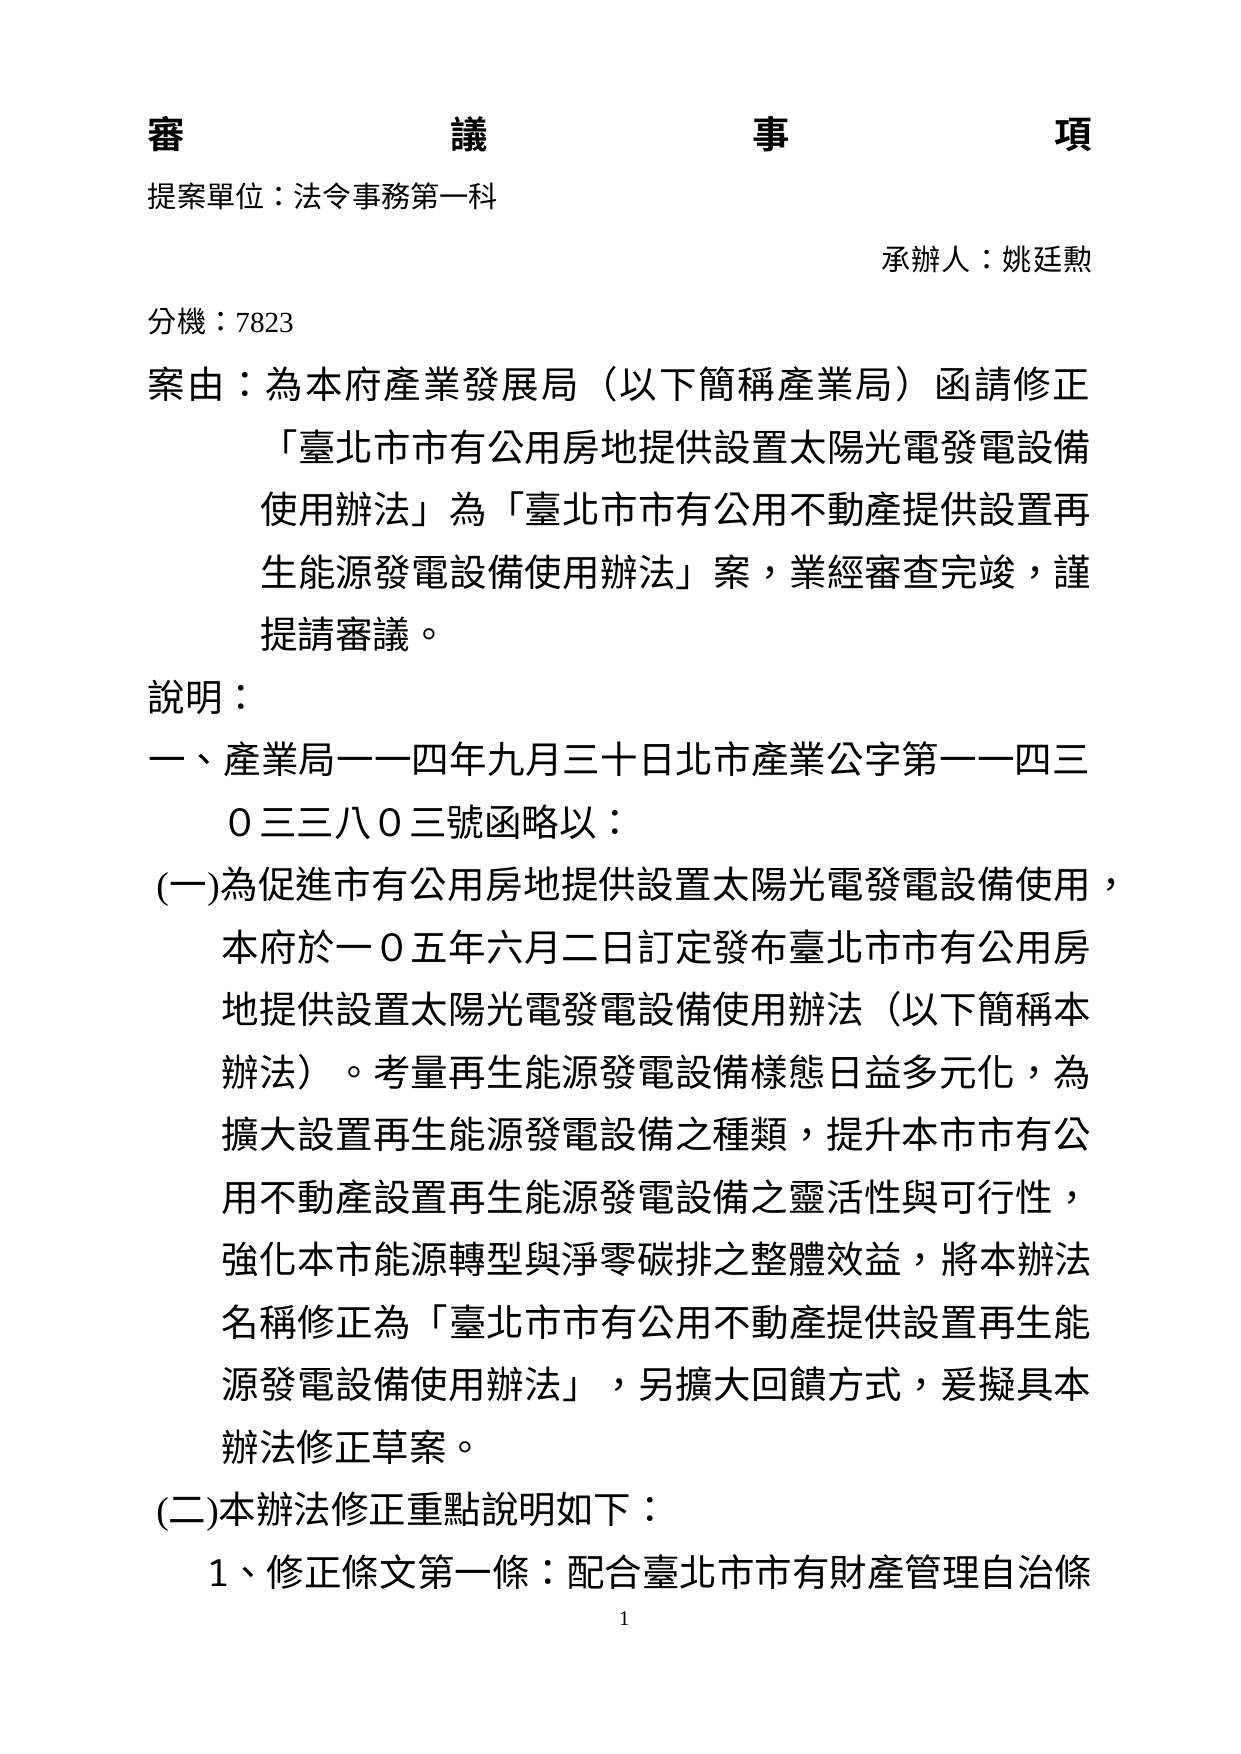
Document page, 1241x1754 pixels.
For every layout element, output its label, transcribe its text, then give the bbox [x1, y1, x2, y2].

text 一、產業局一一四年九月三十日北市產業公字第一一四三０三三八０三號函略以： [148, 716, 1092, 841]
text 1、修正條文第一條：配合臺北市市有財產管理自治條 [207, 1528, 1092, 1591]
text 說明： [148, 653, 1092, 716]
text 承辦人：姚廷勲 分機：7823 [148, 216, 1092, 341]
text 案由：為本府產業發展局（以下簡稱產業局）函請修正「臺北市市有公用房地提供設置太陽光電發電設備使用辦法」為「臺北市市有公用不動產提供設置再生能源發電設備使用辦法」案，業經審查完竣，謹提請審議。 [148, 341, 1092, 653]
text (二)本辦法修正重點說明如下： [156, 1466, 1092, 1528]
text 審議事項 提案單位：法令事務第一科 [148, 91, 1092, 216]
text (一)為促進市有公用房地提供設置太陽光電發電設備使用，本府於一０五年六月二日訂定發布臺北市市有公用房地提供設置太陽光電發電設備使用辦法（以下簡稱本辦法）。考量再生能源發電設備樣態日益多元化，為擴大設置再生能源發電設備之種類，提升本市市有公用不動產設置再生能源發電設備之靈活性與可行性，強化本市能源轉型與淨零碳排之整體效益，將本辦法名稱修正為「臺北市市有公用不動產提供設置再生能源發電設備使用辦法」，另擴大回饋方式，爰擬具本辦法修正草案。 [156, 841, 1092, 1466]
